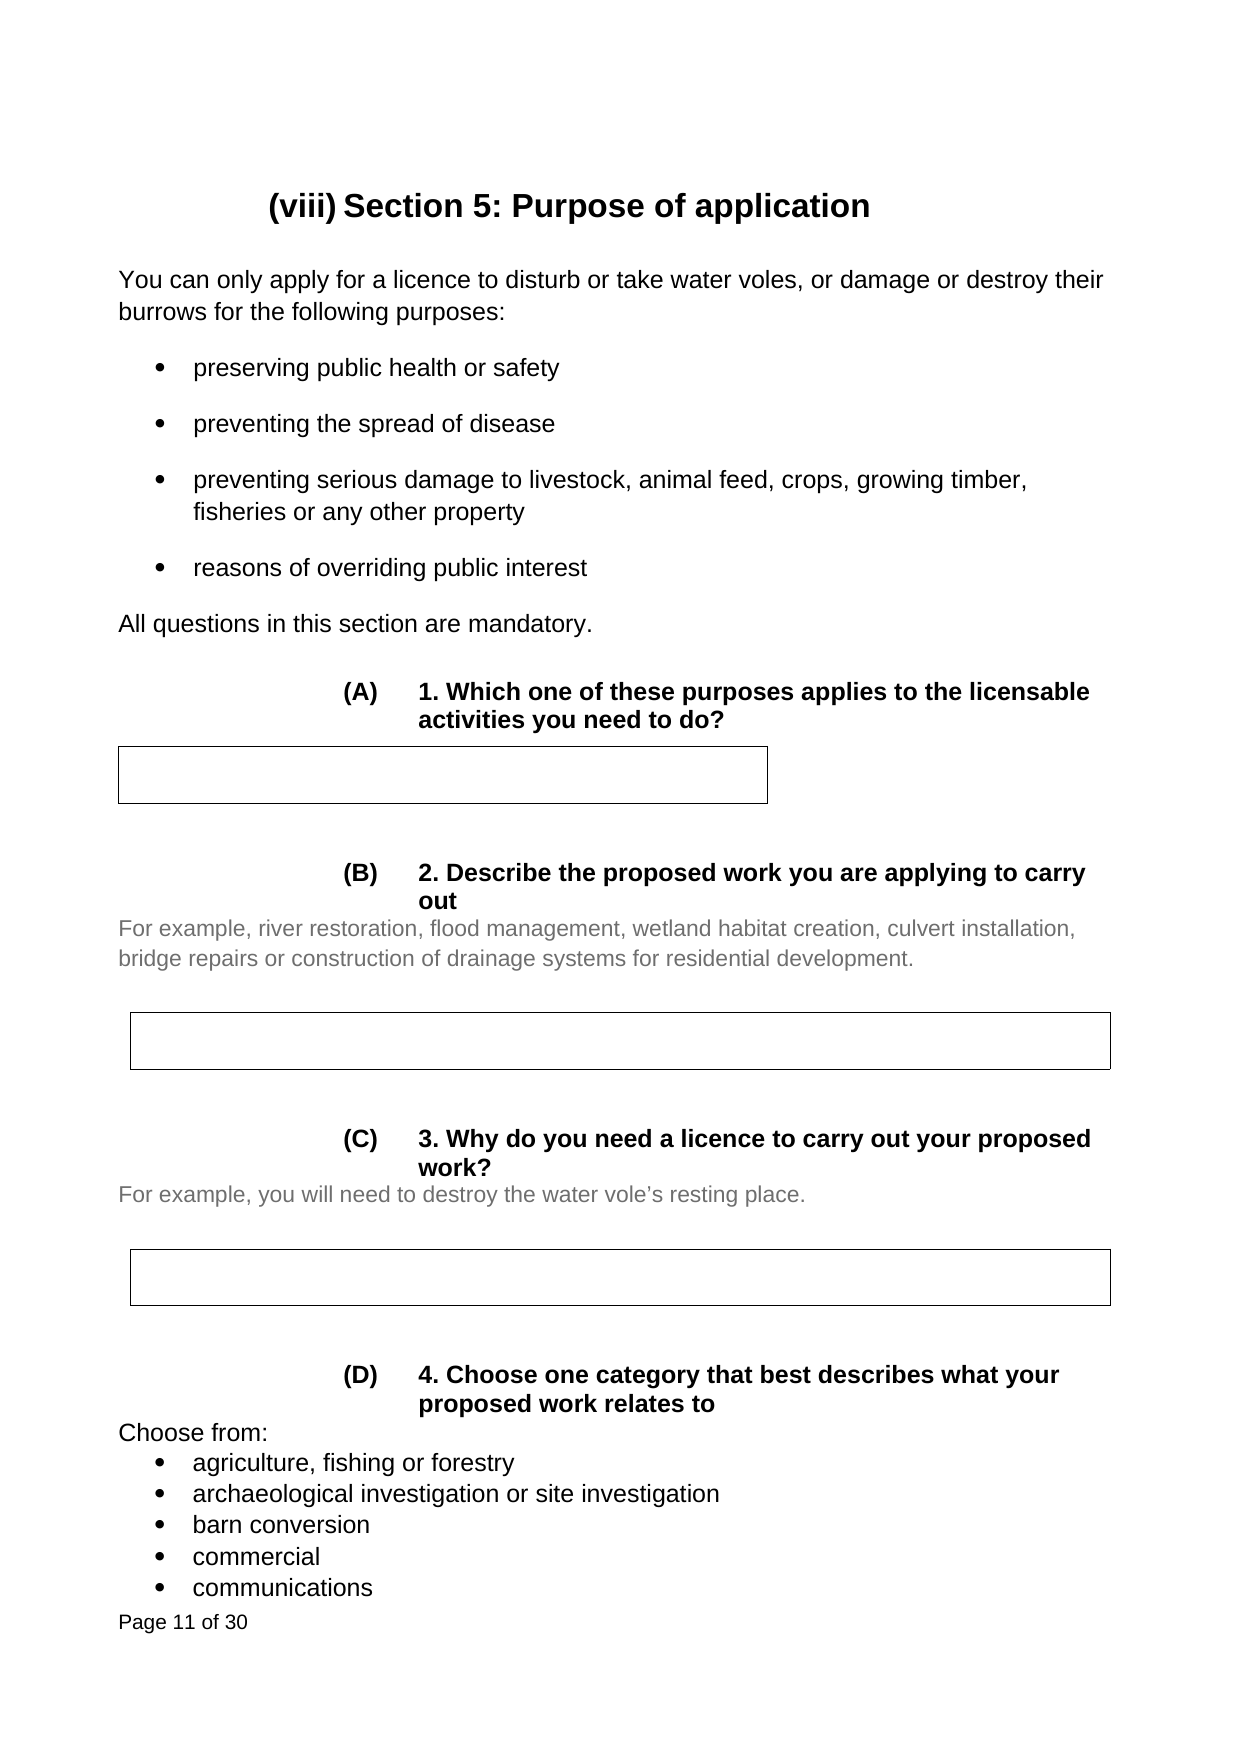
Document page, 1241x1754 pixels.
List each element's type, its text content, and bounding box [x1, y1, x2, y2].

list reasons of overriding public interest [156, 551, 1122, 583]
list preventing serious damage to livestock, animal feed, crops, growing timber, fisheries or any other property [156, 464, 1122, 526]
list archaeological investigation or site investigation [155, 1478, 1122, 1509]
text For example, river restoration, flood management, wetland habitat creation, culvert installation, bridge repairs or construction of drainage systems for residential development. [118, 915, 1122, 972]
list agriculture, fishing or forestry [155, 1446, 1122, 1478]
list preventing the spread of disease [156, 408, 1122, 439]
list preserving public health or safety [156, 351, 1122, 383]
text Choose from: [118, 1418, 1122, 1446]
list communications [155, 1571, 1122, 1603]
subtitle 1. Which one of these purposes applies to the licensable activities you need to do? [343, 676, 1122, 734]
list All questions in this section are mandatory. [118, 608, 1122, 639]
subtitle Section 5: Purpose of application [268, 181, 1122, 226]
subtitle 4. Choose one category that best describes what your proposed work relates to [343, 1360, 1122, 1418]
subtitle 2. Describe the proposed work you are applying to carry out [343, 857, 1122, 915]
subtitle 3. Why do you need a licence to carry out your proposed work? [343, 1124, 1122, 1181]
list barn conversion [155, 1509, 1122, 1540]
list You can only apply for a licence to disturb or take water voles, or damage or destroy their burrows for the following purposes: [118, 264, 1122, 326]
list commercial [155, 1540, 1122, 1571]
text For example, you will need to destroy the water vole’s resting place. [118, 1181, 1122, 1208]
